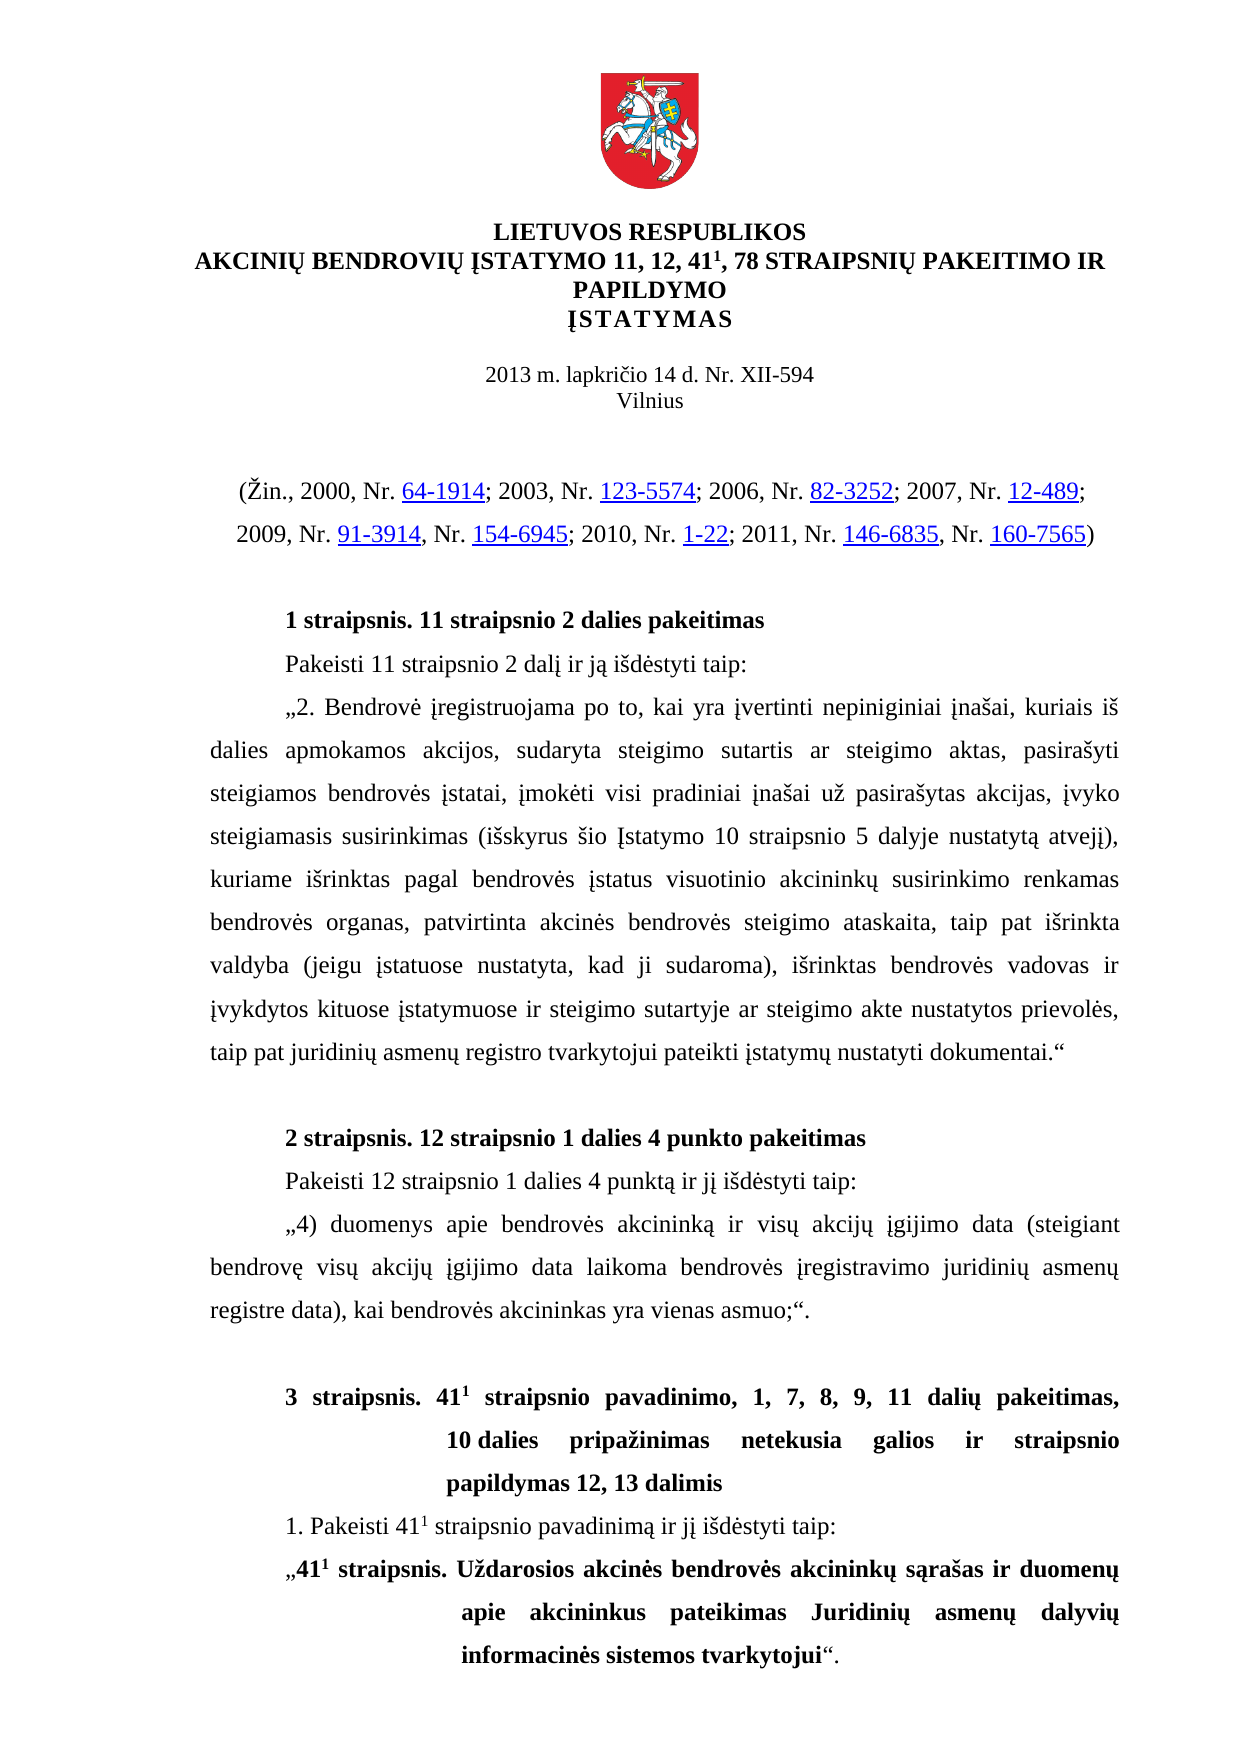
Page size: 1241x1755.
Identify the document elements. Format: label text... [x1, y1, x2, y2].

text AKCINIŲ BENDROVIŲ ĮSTATYMO 11, 12, 411, 78 STRAIPSNIŲ PAKEITIMO IR PAPILDYMO [177, 246, 1122, 304]
text LIETUVOS RESPUBLIKOS [177, 217, 1122, 246]
text 2013 m. lapkričio 14 d. Nr. XII-594 Vilnius [177, 361, 1122, 414]
text 2 straipsnis. 12 straipsnio 1 dalies 4 punkto pakeitimas [210, 1123, 1120, 1152]
text 3 straipsnis. 411 straipsnio pavadinimo, 1, 7, 8, 9, 11 dalių pakeitimas, 10 dalies pripažinimas netekusia galios ir straipsnio papildymas 12, 13 dalimis [285, 1382, 1120, 1497]
text 1. Pakeisti 411 straipsnio pavadinimą ir jį išdėstyti taip: [210, 1511, 1120, 1540]
text „2. Bendrovė įregistruojama po to, kai yra įvertinti nepiniginiai įnašai, kuriais iš dalies apmokamos akcijos, sudaryta steigimo sutartis ar steigimo aktas, pasirašyti steigiamos bendrovės įstatai, įmokėti visi pradiniai įnašai už pasirašytas akcijas, įvyko steigiamasis susirinkimas (išskyrus šio Įstatymo 10 straipsnio 5 dalyje nustatytą atvejį), kuriame išrinktas pagal bendrovės įstatus visuotinio akcininkų susirinkimo renkamas bendrovės organas, patvirtinta akcinės bendrovės steigimo ataskaita, taip pat išrinkta valdyba (jeigu įstatuose nustatyta, kad ji sudaroma), išrinktas bendrovės vadovas ir įvykdytos kituose įstatymuose ir steigimo sutartyje ar steigimo akte nustatytos prievolės, taip pat juridinių asmenų registro tvarkytojui pateikti įstatymų nustatyti dokumentai.“ [210, 692, 1120, 1066]
text 1 straipsnis. 11 straipsnio 2 dalies pakeitimas [210, 606, 1120, 634]
text Pakeisti 11 straipsnio 2 dalį ir ją išdėstyti taip: [210, 649, 1120, 677]
text Pakeisti 12 straipsnio 1 dalies 4 punktą ir jį išdėstyti taip: [210, 1166, 1120, 1195]
text (Žin., 2000, Nr. 64-1914; 2003, Nr. 123-5574; 2006, Nr. 82-3252; 2007, Nr. 12-489; 2009, Nr. 91-3914, Nr. 154-6945; 2010, Nr. 1-22; 2011, Nr. 146-6835, Nr. 160-7565) [210, 476, 1120, 548]
text „4) duomenys apie bendrovės akcininką ir visų akcijų įgijimo data (steigiant bendrovę visų akcijų įgijimo data laikoma bendrovės įregistravimo juridinių asmenų registre data), kai bendrovės akcininkas yra vienas asmuo;“. [210, 1209, 1120, 1324]
text „411 straipsnis. Uždarosios akcinės bendrovės akcininkų sąrašas ir duomenų apie akcininkus pateikimas Juridinių asmenų dalyvių informacinės sistemos tvarkytojui“. [285, 1554, 1120, 1669]
text ĮSTATYMAS [177, 304, 1122, 332]
